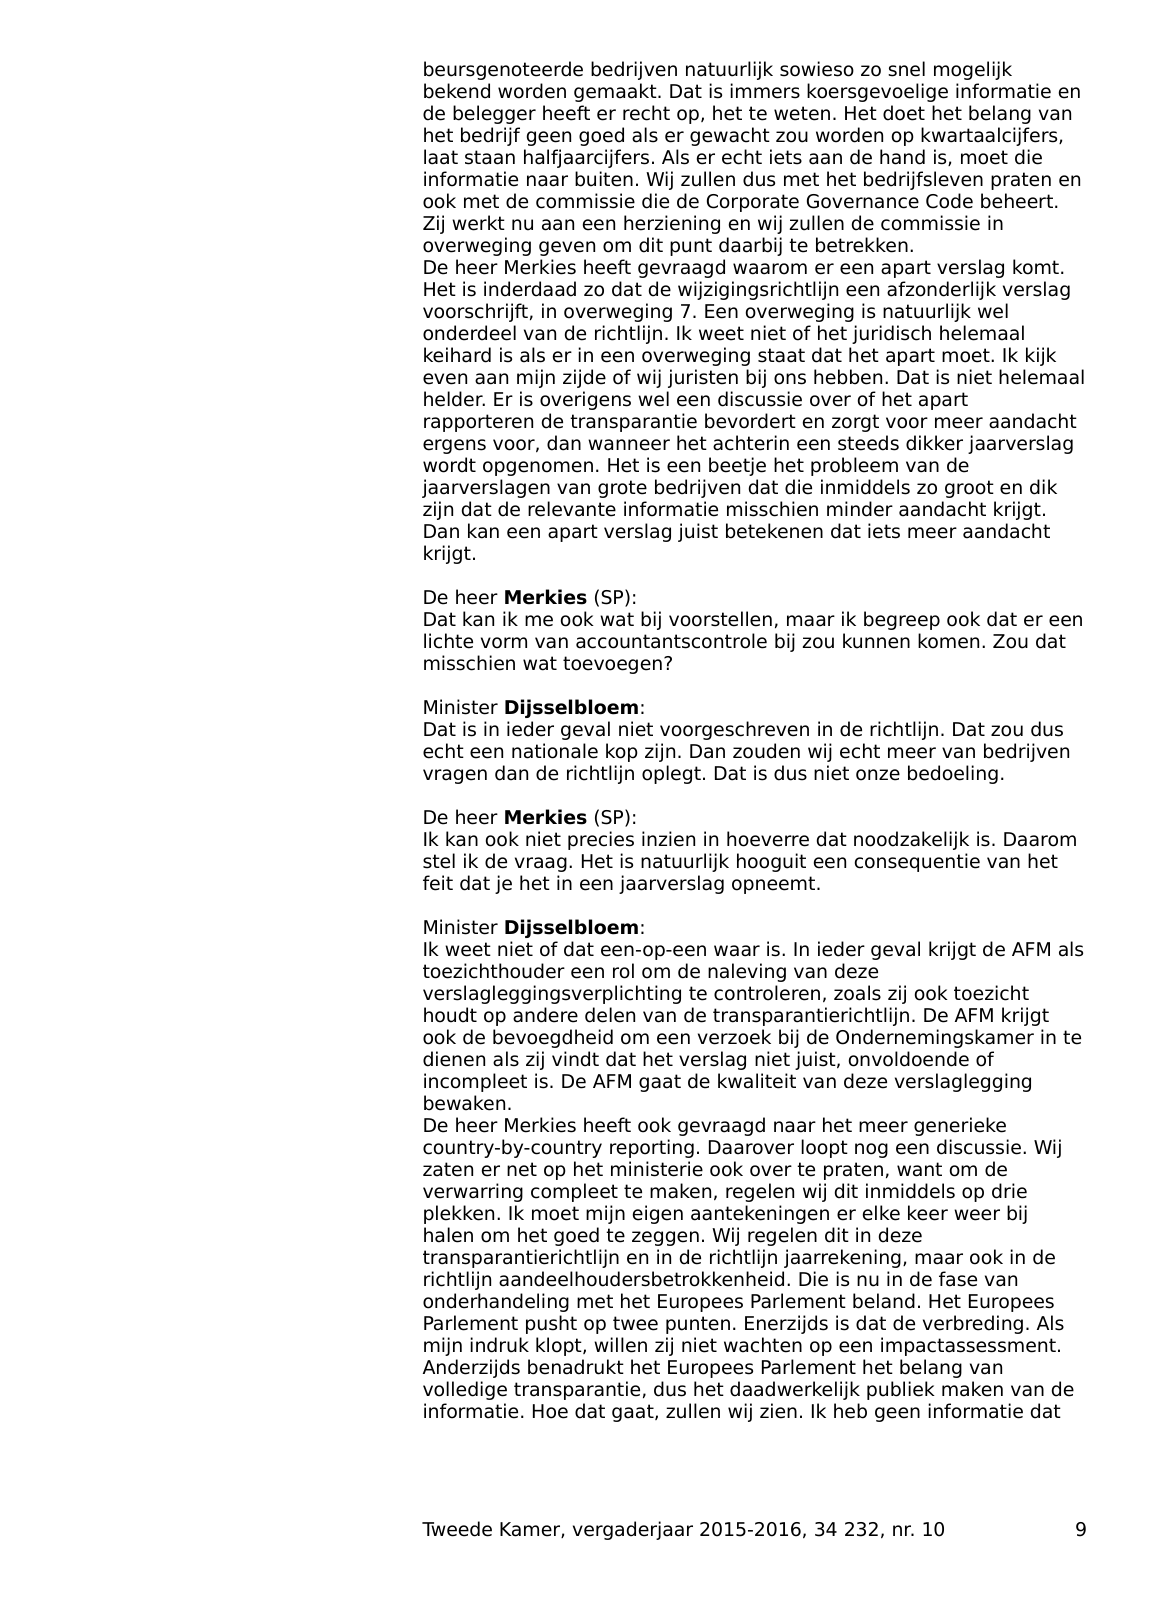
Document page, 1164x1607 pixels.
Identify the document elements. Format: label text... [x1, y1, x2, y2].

text De heer Merkies (SP): [422, 807, 1087, 829]
text Dat kan ik me ook wat bij voorstellen, maar ik begreep ook dat er een lichte vorm van accountantscontrole bij zou kunnen komen. Zou dat misschien wat toevoegen? [422, 609, 1087, 675]
text Minister Dijsselbloem: [422, 917, 1087, 939]
text De heer Merkies heeft ook gevraagd naar het meer generieke country-by-country reporting. Daarover loopt nog een discussie. Wij zaten er net op het ministerie ook over te praten, want om de verwarring compleet te maken, regelen wij dit inmiddels op drie plekken. Ik moet mijn eigen aantekeningen er elke keer weer bij halen om het goed te zeggen. Wij regelen dit in deze transparantierichtlijn en in de richtlijn jaarrekening, maar ook in de richtlijn aandeelhoudersbetrokkenheid. Die is nu in de fase van onderhandeling met het Europees Parlement beland. Het Europees Parlement pusht op twee punten. Enerzijds is dat de verbreding. Als mijn indruk klopt, willen zij niet wachten op een impactassessment. Anderzijds benadrukt het Europees Parlement het belang van volledige transparantie, dus het daadwerkelijk publiek maken van de informatie. Hoe dat gaat, zullen wij zien. Ik heb geen informatie dat [422, 1115, 1087, 1423]
text Dat is in ieder geval niet voorgeschreven in de richtlijn. Dat zou dus echt een nationale kop zijn. Dan zouden wij echt meer van bedrijven vragen dan de richtlijn oplegt. Dat is dus niet onze bedoeling. [422, 719, 1087, 785]
text Ik kan ook niet precies inzien in hoeverre dat noodzakelijk is. Daarom stel ik de vraag. Het is natuurlijk hooguit een consequentie van het feit dat je het in een jaarverslag opneemt. [422, 829, 1087, 895]
text De heer Merkies (SP): [422, 587, 1087, 609]
text Ik weet niet of dat een-op-een waar is. In ieder geval krijgt de AFM als toezichthouder een rol om de naleving van deze verslagleggingsverplichting te controleren, zoals zij ook toezicht houdt op andere delen van de transparantierichtlijn. De AFM krijgt ook de bevoegdheid om een verzoek bij de Ondernemingskamer in te dienen als zij vindt dat het verslag niet juist, onvoldoende of incompleet is. De AFM gaat de kwaliteit van deze verslaglegging bewaken. [422, 939, 1087, 1115]
text Minister Dijsselbloem: [422, 697, 1087, 719]
text De heer Merkies heeft gevraagd waarom er een apart verslag komt. Het is inderdaad zo dat de wijzigingsrichtlijn een afzonderlijk verslag voorschrijft, in overweging 7. Een overweging is natuurlijk wel onderdeel van de richtlijn. Ik weet niet of het juridisch helemaal keihard is als er in een overweging staat dat het apart moet. Ik kijk even aan mijn zijde of wij juristen bij ons hebben. Dat is niet helemaal helder. Er is overigens wel een discussie over of het apart rapporteren de transparantie bevordert en zorgt voor meer aandacht ergens voor, dan wanneer het achterin een steeds dikker jaarverslag wordt opgenomen. Het is een beetje het probleem van de jaarverslagen van grote bedrijven dat die inmiddels zo groot en dik zijn dat de relevante informatie misschien minder aandacht krijgt. Dan kan een apart verslag juist betekenen dat iets meer aandacht krijgt. [422, 257, 1087, 564]
text beursgenoteerde bedrijven natuurlijk sowieso zo snel mogelijk bekend worden gemaakt. Dat is immers koersgevoelige informatie en de belegger heeft er recht op, het te weten. Het doet het belang van het bedrijf geen goed als er gewacht zou worden op kwartaalcijfers, laat staan halfjaarcijfers. Als er echt iets aan de hand is, moet die informatie naar buiten. Wij zullen dus met het bedrijfsleven praten en ook met de commissie die de Corporate Governance Code beheert. Zij werkt nu aan een herziening en wij zullen de commissie in overweging geven om dit punt daarbij te betrekken. [422, 59, 1087, 257]
